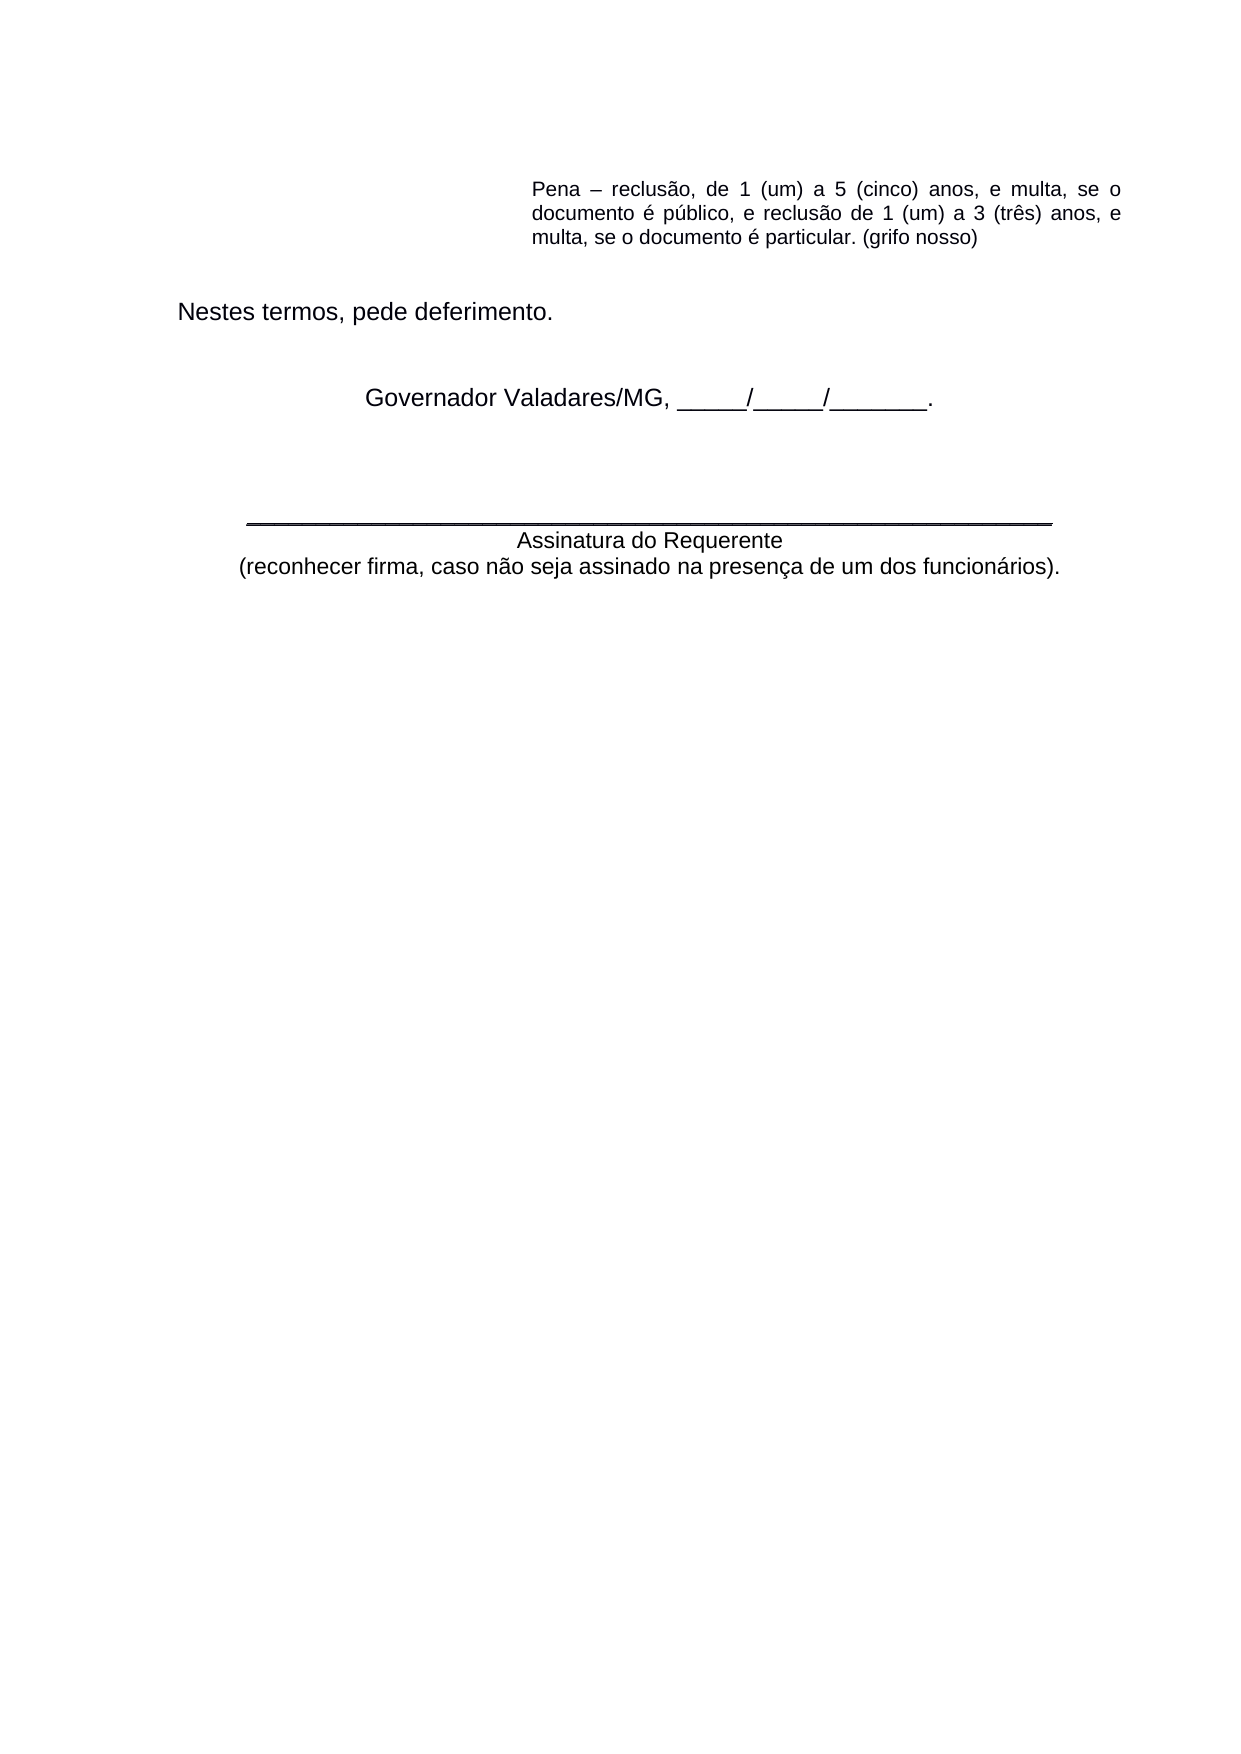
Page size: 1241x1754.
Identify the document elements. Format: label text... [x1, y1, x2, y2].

text Assinatura do Requerente [177, 527, 1122, 553]
text Governador Valadares/MG, _____/_____/_______. [177, 383, 1122, 412]
text __________________________________________________________ [177, 498, 1122, 527]
text Nestes termos, pede deferimento. [177, 297, 1122, 326]
text Pena – reclusão, de 1 (um) a 5 (cinco) anos, e multa, se o documento é público, e reclusão de 1 (um) a 3 (três) anos, e multa, se o documento é particular. (grifo nosso) [532, 177, 1122, 249]
text (reconhecer firma, caso não seja assinado na presença de um dos funcionários). [177, 553, 1122, 580]
